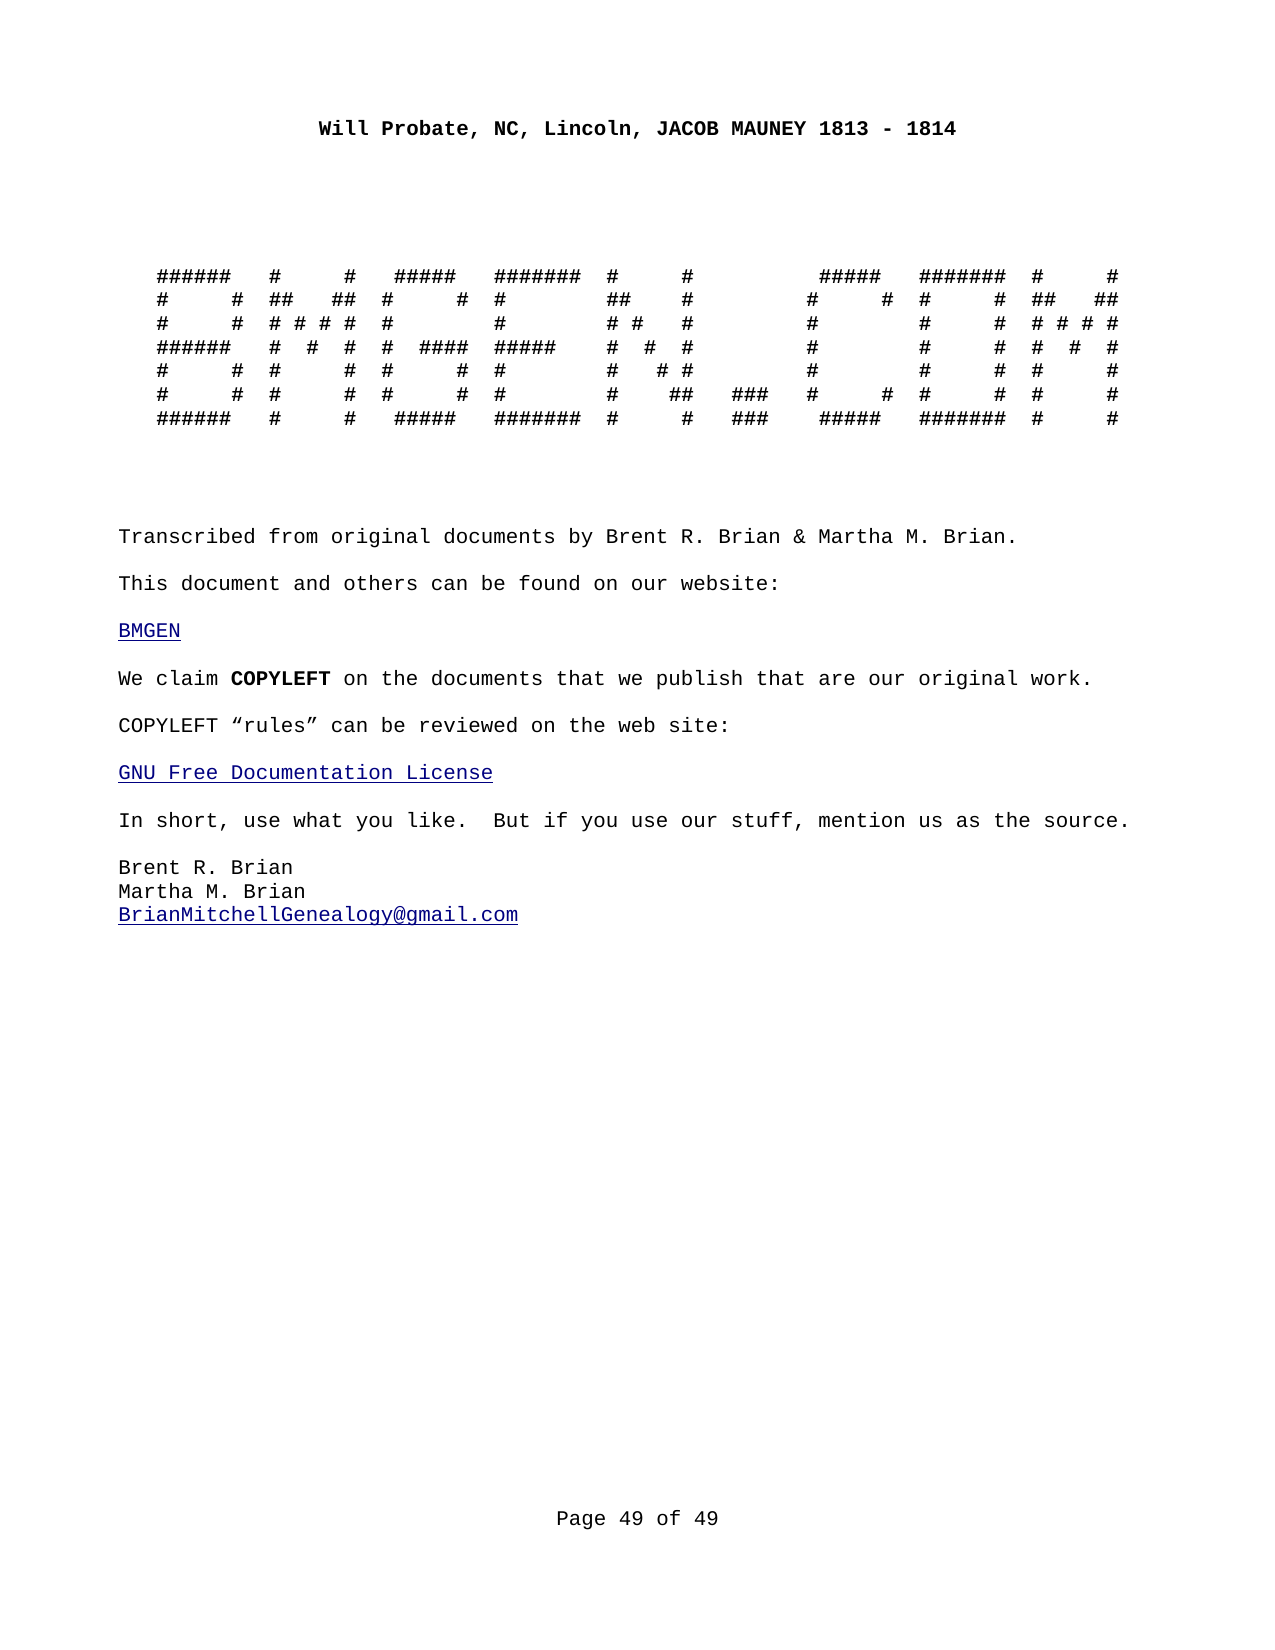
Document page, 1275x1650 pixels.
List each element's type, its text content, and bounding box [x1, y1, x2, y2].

text # # # # # # # # # # # # # # # # # # [118, 313, 1157, 337]
text ###### # # ##### ####### # # ### ##### ####### # # [118, 408, 1157, 431]
text COPYLEFT “rules” can be reviewed on the web site: [118, 715, 1157, 739]
text This document and others can be found on our website: [118, 573, 1157, 597]
text # # # # # # # # # # # # # # # [118, 360, 1157, 384]
text ###### # # ##### ####### # # ##### ####### # # [118, 266, 1157, 289]
text # # ## ## # # # ## # # # # # ## ## [118, 289, 1157, 313]
text GNU Free Documentation License [118, 762, 1157, 786]
text Transcribed from original documents by Brent R. Brian & Martha M. Brian. [118, 526, 1157, 549]
text BMGEN [118, 621, 1157, 644]
text We claim COPYLEFT on the documents that we publish that are our original work. [118, 668, 1157, 691]
text ###### # # # # #### ##### # # # # # # # # # [118, 337, 1157, 360]
text BrianMitchellGenealogy@gmail.com [118, 904, 1157, 928]
text Martha M. Brian [118, 881, 1157, 904]
text Brent R. Brian [118, 857, 1157, 881]
text # # # # # # # # ## ### # # # # # # [118, 384, 1157, 408]
text In short, use what you like. But if you use our stuff, mention us as the source. [118, 810, 1157, 833]
